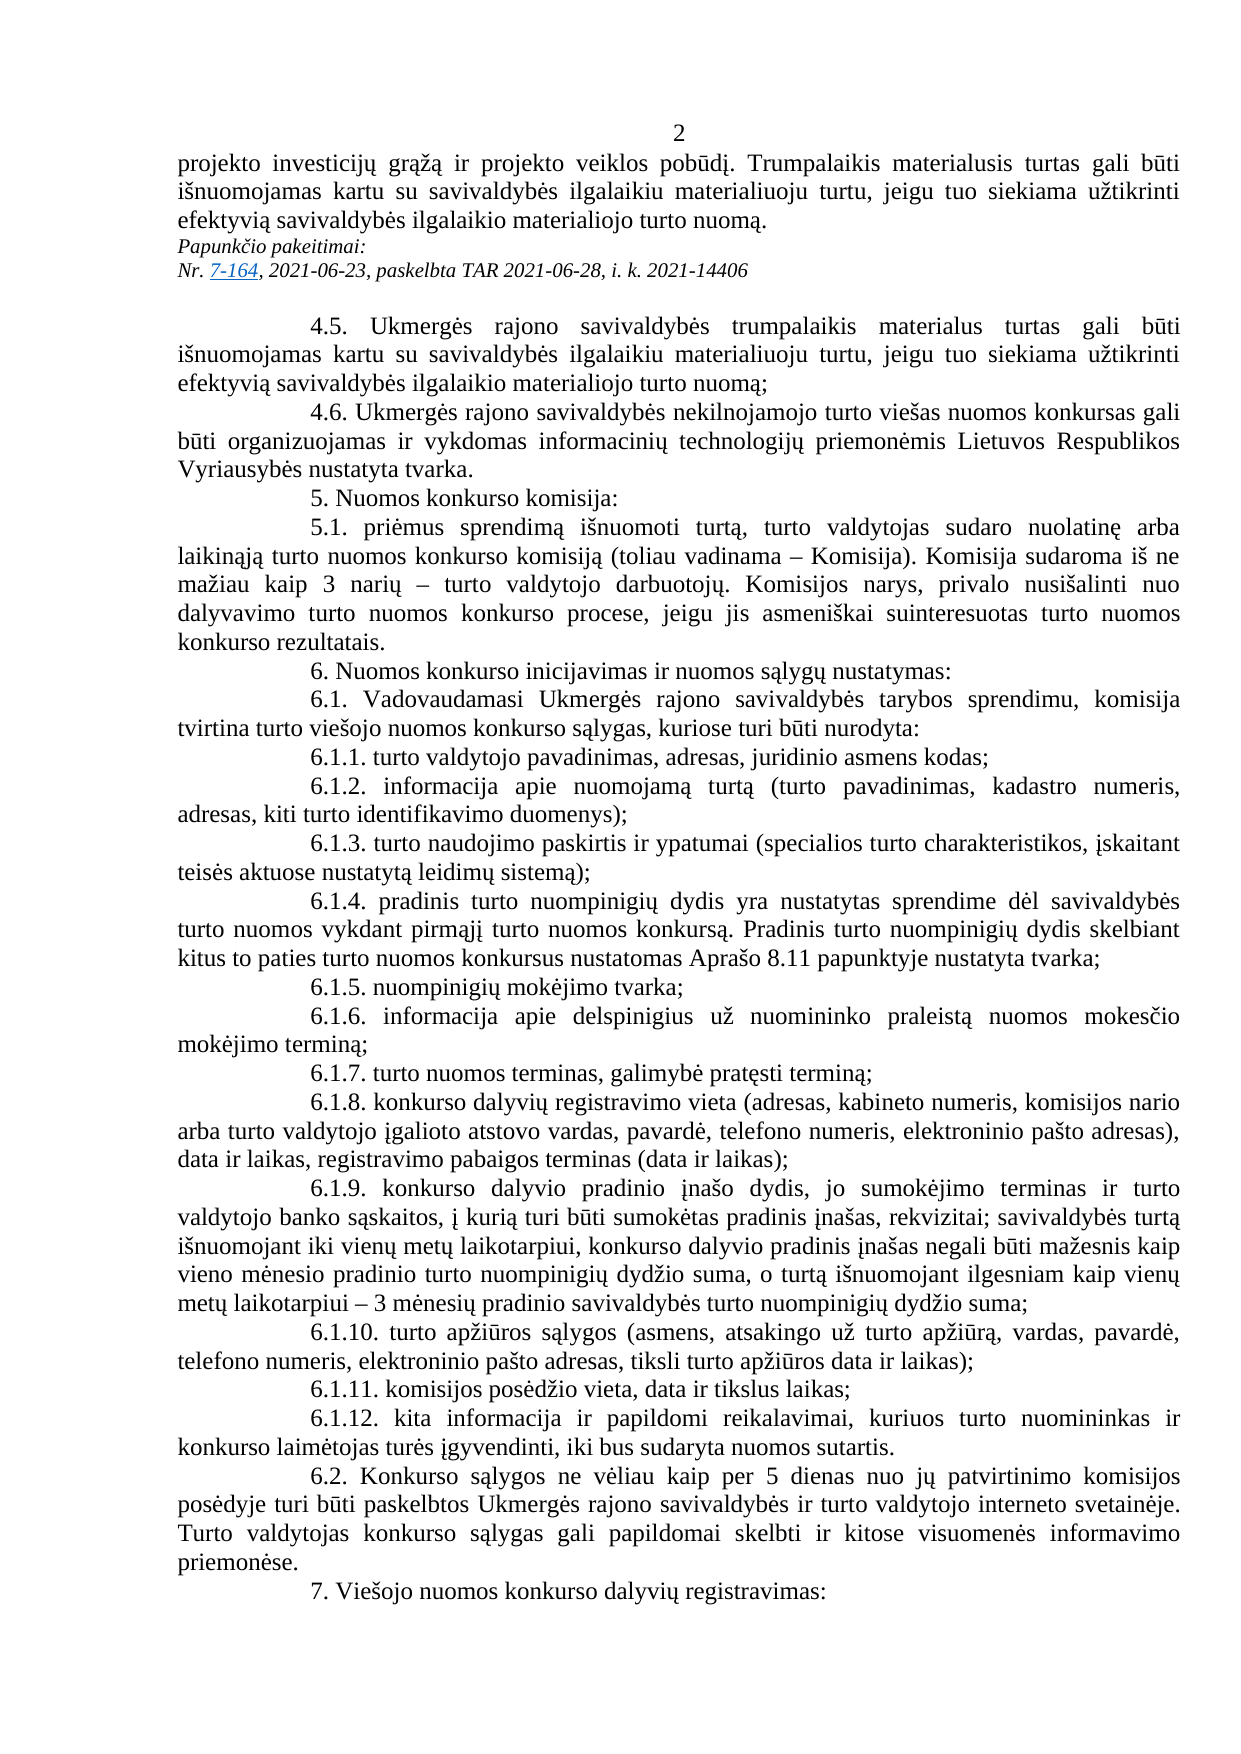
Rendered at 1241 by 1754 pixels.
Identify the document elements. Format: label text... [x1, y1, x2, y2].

text 6.1.2. informacija apie nuomojamą turtą (turto pavadinimas, kadastro numeris, adresas, kiti turto identifikavimo duomenys); [177, 771, 1181, 828]
text 6.1.10. turto apžiūros sąlygos (asmens, atsakingo už turto apžiūrą, vardas, pavardė, telefono numeris, elektroninio pašto adresas, tiksli turto apžiūros data ir laikas); [177, 1317, 1181, 1374]
text 4.6. Ukmergės rajono savivaldybės nekilnojamojo turto viešas nuomos konkursas gali būti organizuojamas ir vykdomas informacinių technologijų priemonėmis Lietuvos Respublikos Vyriausybės nustatyta tvarka. [177, 397, 1181, 483]
text 6.1.3. turto naudojimo paskirtis ir ypatumai (specialios turto charakteristikos, įskaitant teisės aktuose nustatytą leidimų sistemą); [177, 828, 1181, 886]
text Papunkčio pakeitimai: [177, 234, 1181, 258]
text 7. Viešojo nuomos konkurso dalyvių registravimas: [177, 1576, 1181, 1604]
text Nr. 7-164, 2021-06-23, paskelbta TAR 2021-06-28, i. k. 2021-14406 [177, 258, 1181, 282]
text 5. Nuomos konkurso komisija: [177, 483, 1181, 512]
text 6.1.8. konkurso dalyvių registravimo vieta (adresas, kabineto numeris, komisijos nario arba turto valdytojo įgalioto atstovo vardas, pavardė, telefono numeris, elektroninio pašto adresas), data ir laikas, registravimo pabaigos terminas (data ir laikas); [177, 1087, 1181, 1173]
text 6.1.7. turto nuomos terminas, galimybė pratęsti terminą; [177, 1058, 1181, 1087]
text 4.5. Ukmergės rajono savivaldybės trumpalaikis materialus turtas gali būti išnuomojamas kartu su savivaldybės ilgalaikiu materialiuoju turtu, jeigu tuo siekiama užtikrinti efektyvią savivaldybės ilgalaikio materialiojo turto nuomą; [177, 311, 1181, 397]
text 6.1.6. informacija apie delspinigius už nuomininko praleistą nuomos mokesčio mokėjimo terminą; [177, 1001, 1181, 1058]
text 6.1.12. kita informacija ir papildomi reikalavimai, kuriuos turto nuomininkas ir konkurso laimėtojas turės įgyvendinti, iki bus sudaryta nuomos sutartis. [177, 1403, 1181, 1461]
text 6.2. Konkurso sąlygos ne vėliau kaip per 5 dienas nuo jų patvirtinimo komisijos posėdyje turi būti paskelbtos Ukmergės rajono savivaldybės ir turto valdytojo interneto svetainėje. Turto valdytojas konkurso sąlygas gali papildomai skelbti ir kitose visuomenės informavimo priemonėse. [177, 1461, 1181, 1576]
text 6.1. Vadovaudamasi Ukmergės rajono savivaldybės tarybos sprendimu, komisija tvirtina turto viešojo nuomos konkurso sąlygas, kuriose turi būti nurodyta: [177, 684, 1181, 742]
text 6.1.4. pradinis turto nuompinigių dydis yra nustatytas sprendime dėl savivaldybės turto nuomos vykdant pirmąjį turto nuomos konkursą. Pradinis turto nuompinigių dydis skelbiant kitus to paties turto nuomos konkursus nustatomas Aprašo 8.11 papunktyje nustatyta tvarka; [177, 886, 1181, 972]
text projekto investicijų grąžą ir projekto veiklos pobūdį. Trumpalaikis materialusis turtas gali būti išnuomojamas kartu su savivaldybės ilgalaikiu materialiuoju turtu, jeigu tuo siekiama užtikrinti efektyvią savivaldybės ilgalaikio materialiojo turto nuomą. [177, 148, 1181, 234]
text 6. Nuomos konkurso inicijavimas ir nuomos sąlygų nustatymas: [177, 656, 1181, 684]
text 6.1.11. komisijos posėdžio vieta, data ir tikslus laikas; [177, 1374, 1181, 1403]
text 6.1.9. konkurso dalyvio pradinio įnašo dydis, jo sumokėjimo terminas ir turto valdytojo banko sąskaitos, į kurią turi būti sumokėtas pradinis įnašas, rekvizitai; savivaldybės turtą išnuomojant iki vienų metų laikotarpiui, konkurso dalyvio pradinis įnašas negali būti mažesnis kaip vieno mėnesio pradinio turto nuompinigių dydžio suma, o turtą išnuomojant ilgesniam kaip vienų metų laikotarpiui – 3 mėnesių pradinio savivaldybės turto nuompinigių dydžio suma; [177, 1173, 1181, 1317]
text 6.1.1. turto valdytojo pavadinimas, adresas, juridinio asmens kodas; [177, 742, 1181, 771]
text 5.1. priėmus sprendimą išnuomoti turtą, turto valdytojas sudaro nuolatinę arba laikinąją turto nuomos konkurso komisiją (toliau vadinama – Komisija). Komisija sudaroma iš ne mažiau kaip 3 narių – turto valdytojo darbuotojų. Komisijos narys, privalo nusišalinti nuo dalyvavimo turto nuomos konkurso procese, jeigu jis asmeniškai suinteresuotas turto nuomos konkurso rezultatais. [177, 512, 1181, 656]
text 6.1.5. nuompinigių mokėjimo tvarka; [177, 972, 1181, 1001]
